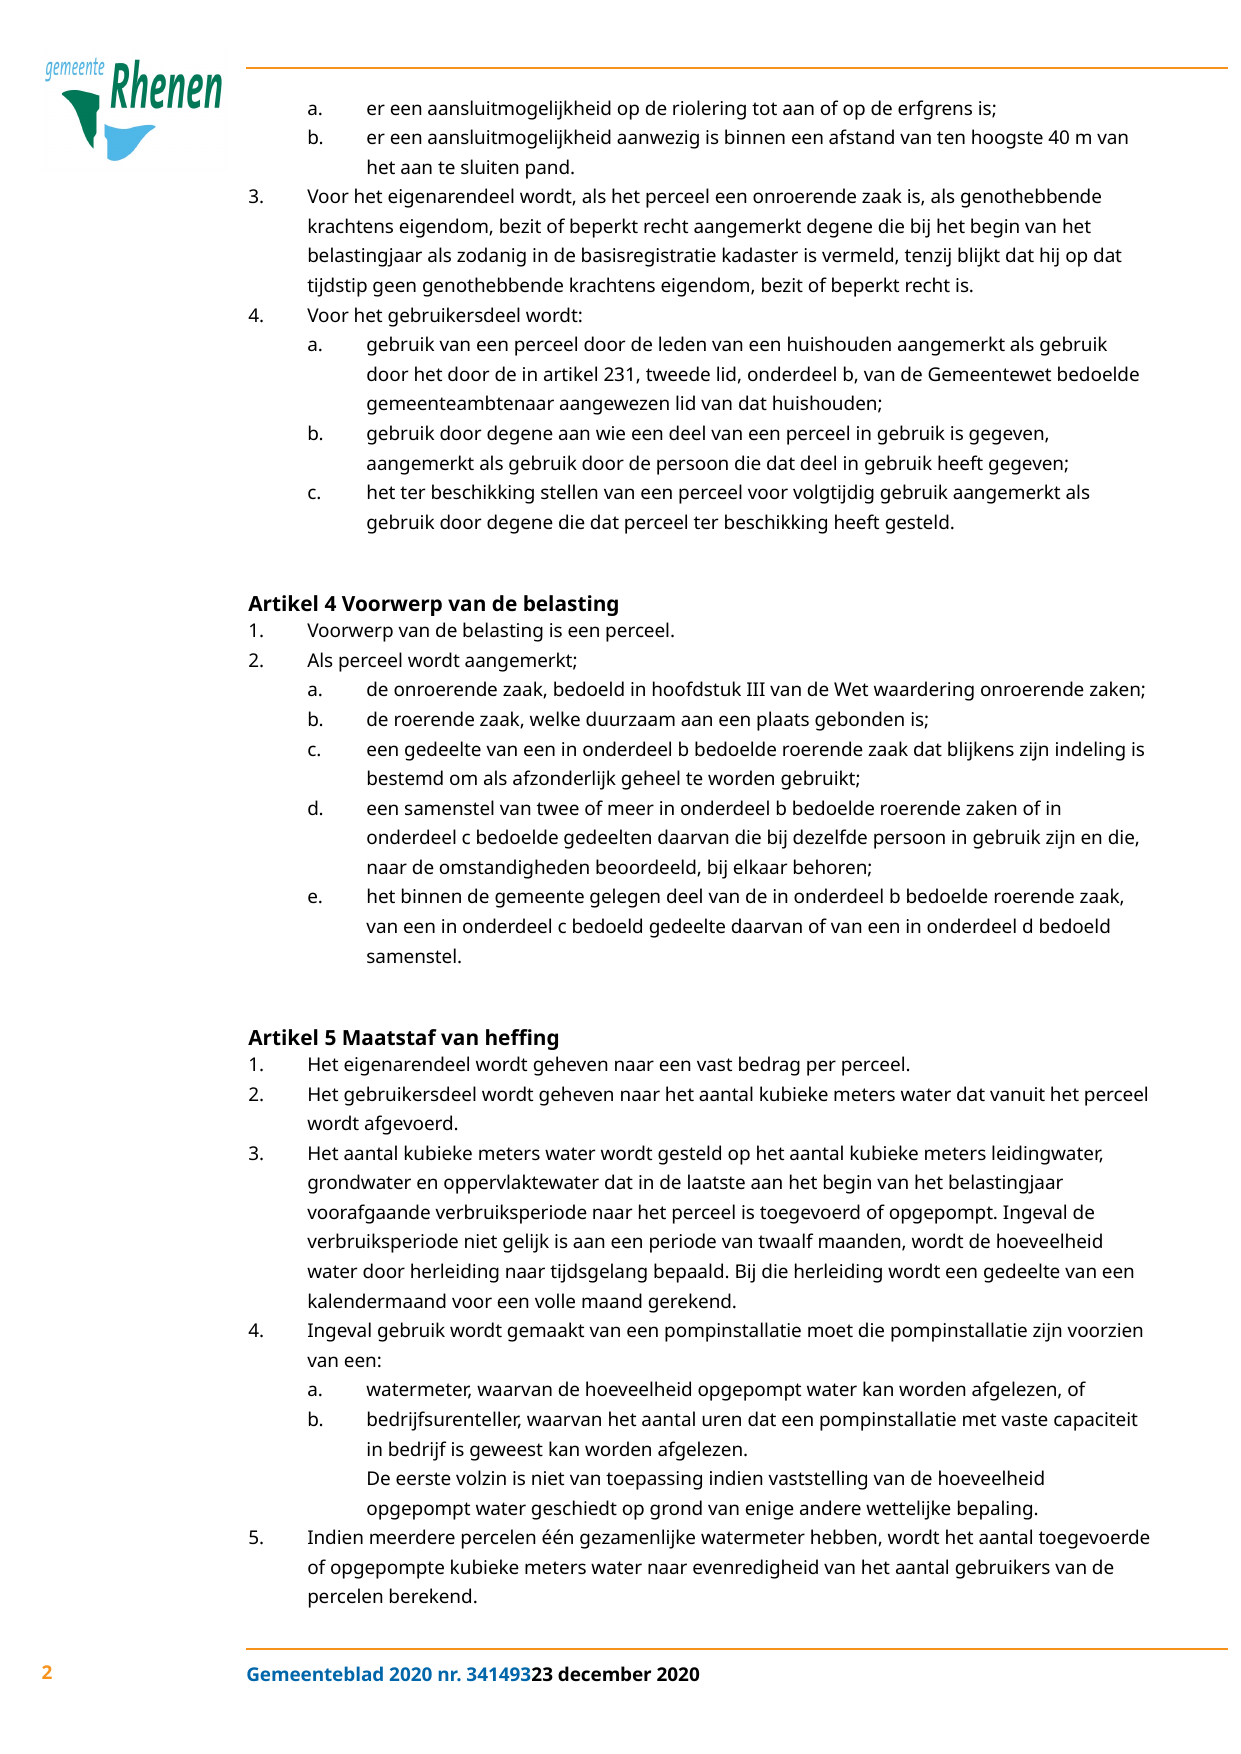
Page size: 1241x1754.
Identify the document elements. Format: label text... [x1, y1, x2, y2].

list Indien meerdere percelen één gezamenlijke watermeter hebben, wordt het aantal toegevoerde of opgepompte kubieke meters water naar evenredigheid van het aantal gebruikers van de percelen berekend. [248, 1524, 1152, 1609]
list het binnen de gemeente gelegen deel van de in onderdeel b bedoelde roerende zaak, van een in onderdeel c bedoeld gedeelte daarvan of van een in onderdeel d bedoeld samenstel. [307, 884, 1152, 968]
list er een aansluitmogelijkheid op de riolering tot aan of op de erfgrens is; [307, 95, 1152, 121]
list er een aansluitmogelijkheid aanwezig is binnen een afstand van ten hoogste 40 m van het aan te sluiten pand. [307, 124, 1152, 180]
list watermeter, waarvan de hoeveelheid opgepompt water kan worden afgelezen, of [307, 1377, 1152, 1402]
list Ingeval gebruik wordt gemaakt van een pompinstallatie moet die pompinstallatie zijn voorzien van een: [248, 1317, 1152, 1373]
list een gedeelte van een in onderdeel b bedoelde roerende zaak dat blijkens zijn indeling is bestemd om als afzonderlijk geheel te worden gebruikt; [307, 736, 1152, 791]
text Artikel 4 Voorwerp van de belasting [248, 589, 1152, 617]
list bedrijfsurenteller, waarvan het aantal uren dat een pompinstallatie met vaste capaciteit in bedrijf is geweest kan worden afgelezen. [307, 1406, 1152, 1462]
list de onroerende zaak, bedoeld in hoofdstuk III van de Wet waardering onroerende zaken; [307, 677, 1152, 702]
list Voor het gebruikersdeel wordt: [248, 302, 1152, 328]
list gebruik van een perceel door de leden van een huishouden aangemerkt als gebruik door het door de in artikel 231, tweede lid, onderdeel b, van de Gemeentewet bedoelde gemeenteambtenaar aangewezen lid van dat huishouden; [307, 331, 1152, 416]
list Als perceel wordt aangemerkt; [248, 647, 1152, 673]
list het ter beschikking stellen van een perceel voor volgtijdig gebruik aangemerkt als gebruik door degene die dat perceel ter beschikking heeft gesteld. [307, 479, 1152, 535]
text Artikel 5 Maatstaf van heffing [248, 1023, 1152, 1051]
list Het gebruikersdeel wordt geheven naar het aantal kubieke meters water dat vanuit het perceel wordt afgevoerd. [248, 1081, 1152, 1136]
list Het aantal kubieke meters water wordt gesteld op het aantal kubieke meters leidingwater, grondwater en oppervlaktewater dat in de laatste aan het begin van het belastingjaar voorafgaande verbruiksperiode naar het perceel is toegevoerd of opgepompt. Ingeval de verbruiksperiode niet gelijk is aan een periode van twaalf maanden, wordt de hoeveelheid water door herleiding naar tijdsgelang bepaald. Bij die herleiding wordt een gedeelte van een kalendermaand voor een volle maand gerekend. [248, 1140, 1152, 1314]
list gebruik door degene aan wie een deel van een perceel in gebruik is gegeven, aangemerkt als gebruik door de persoon die dat deel in gebruik heeft gegeven; [307, 420, 1152, 476]
list een samenstel van twee of meer in onderdeel b bedoelde roerende zaken of in onderdeel c bedoelde gedeelten daarvan die bij dezelfde persoon in gebruik zijn en die, naar de omstandigheden beoordeeld, bij elkaar behoren; [307, 795, 1152, 880]
picture [41, 47, 231, 172]
list Voor het eigenarendeel wordt, als het perceel een onroerende zaak is, als genothebbende krachtens eigendom, bezit of beperkt recht aangemerkt degene die bij het begin van het belastingjaar als zodanig in de basisregistratie kadaster is vermeld, tenzij blijkt dat hij op dat tijdstip geen genothebbende krachtens eigendom, bezit of beperkt recht is. [248, 183, 1152, 298]
list Het eigenarendeel wordt geheven naar een vast bedrag per perceel. [248, 1051, 1152, 1077]
list de roerende zaak, welke duurzaam aan een plaats gebonden is; [307, 706, 1152, 732]
list De eerste volzin is niet van toepassing indien vaststelling van de hoeveelheid opgepompt water geschiedt op grond van enige andere wettelijke bepaling. [307, 1465, 1152, 1521]
list Voorwerp van de belasting is een perceel. [248, 617, 1152, 643]
